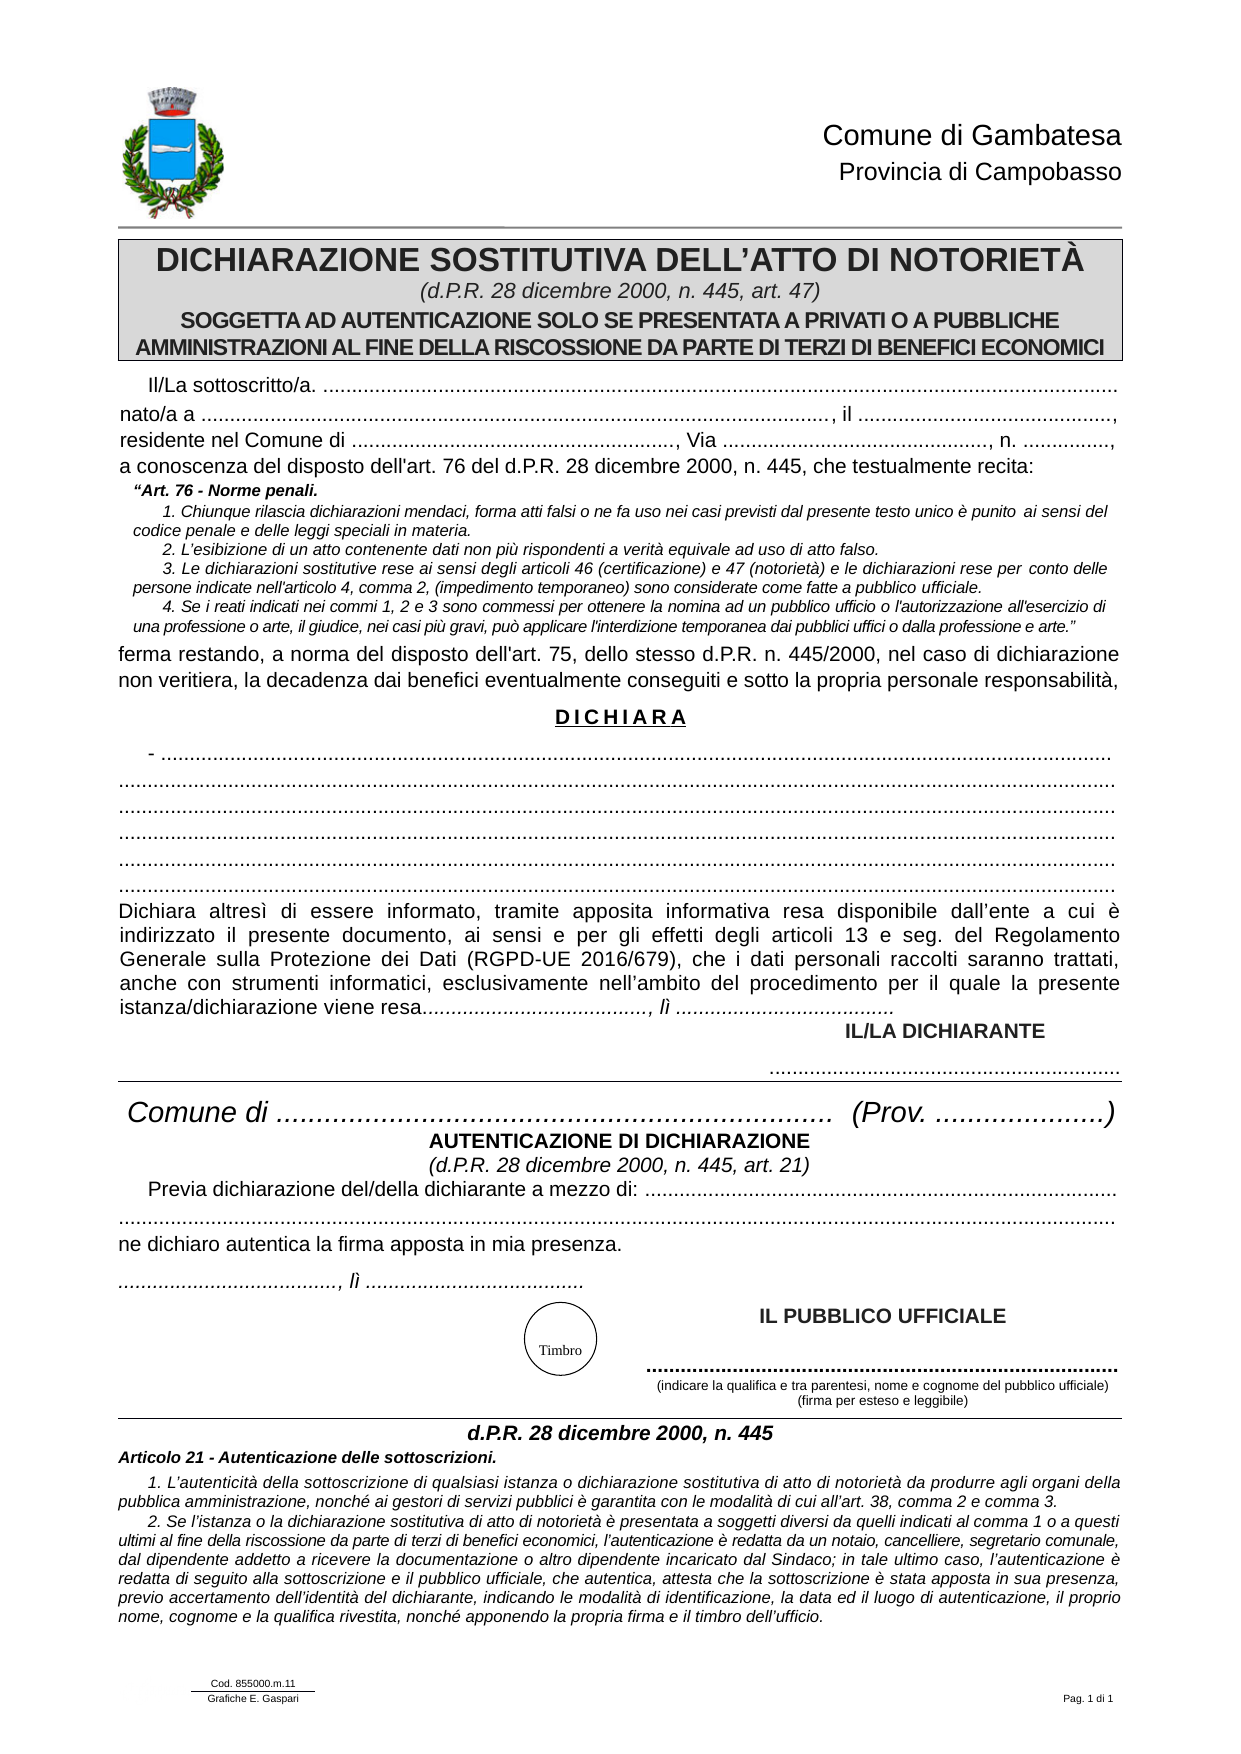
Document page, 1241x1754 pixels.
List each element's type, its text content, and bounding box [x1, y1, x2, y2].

text Provincia di Campobasso [224, 157, 1122, 185]
text Dichiara altresì di essere informato, tramite apposita informativa resa disponibile dall’ente a cui è indirizzato il presente documento, ai sensi e per gli effetti degli articoli 13 e seg. del Regolamento Generale sulla Protezione dei Dati (RGPD-UE 2016/679), che i dati personali raccolti saranno trattati, anche con strumenti informatici, esclusivamente nell’ambito del procedimento per il quale la presente istanza/dichiarazione viene resa......................................., lì ...................................... [118, 899, 1122, 1019]
text 3. Le dichiarazioni sostitutive rese ai sensi degli articoli 46 (certificazione) e 47 (notorietà) e le dichiarazioni rese per conto delle persone indicate nell'articolo 4, comma 2, (impedimento temporaneo) sono considerate come fatte a pubblico ufficiale. [133, 559, 1107, 597]
text d.P.R. 28 dicembre 2000, n. 445 [118, 1419, 1122, 1445]
text (indicare la qualifica e tra parentesi, nome e cognome del pubblico ufficiale) [643, 1377, 1122, 1393]
text “Art. 76 - Norme penali. [133, 480, 1107, 499]
text .................................................................................. [643, 1353, 1122, 1377]
text - ..................................................................................................................................................................... [148, 741, 1122, 765]
text ............................................................................................................................................................................. [118, 820, 1122, 844]
text 4. Se i reati indicati nei commi 1, 2 e 3 sono commessi per ottenere la nomina ad un pubblico ufficio o l'autorizzazione all'esercizio di una professione o arte, il giudice, nei casi più gravi, può applicare l'interdizione temporanea dai pubblici uffici o dalla professione e arte.” [133, 597, 1107, 636]
text nato/a a ............................................................................................................., il ............................................, [119, 401, 1122, 425]
text DICHIARA [119, 705, 1122, 729]
text Comune di Gambatesa [224, 118, 1122, 152]
text Il/La sottoscritto/a. .......................................................................................................................................... [118, 373, 1122, 397]
text Articolo 21 - Autenticazione delle sottoscrizioni. [118, 1448, 1122, 1467]
text IL/LA DICHIARANTE [768, 1019, 1122, 1043]
text ............................................................. [118, 1055, 1122, 1081]
text Comune di ..................................................................... (Prov. .....................) [120, 1096, 1122, 1129]
text ............................................................................................................................................................................. [118, 767, 1122, 791]
text IL PUBBLICO UFFICIALE [643, 1304, 1122, 1328]
text Previa dichiarazione del/della dichiarante a mezzo di: .................................................................................. [118, 1177, 1122, 1201]
table_header DICHIARAZIONE SOSTITUTIVA DELL’ATTO DI NOTORIETÀ (d.P.R. 28 dicembre 2000, n. 445, art. 47) SOGGETTA AD AUTENTICAZIONE SOLO SE PRESENTATA A PRIVATI O A PUBBLICHE AMMINISTRAZIONI AL FINE DELLA RISCOSSIONE DA PARTE DI TERZI DI BENEFICI ECONOMICI [119, 240, 1122, 360]
text residente nel Comune di ........................................................, Via .............................................., n. ..............., [119, 428, 1122, 452]
text ne dichiaro autentica la firma apposta in mia presenza. [118, 1232, 1121, 1256]
text ferma restando, a norma del disposto dell'art. 75, dello stesso d.P.R. n. 445/2000, nel caso di dichiarazione non veritiera, la decadenza dai benefici eventualmente conseguiti e sotto la propria personale responsabilità, [118, 642, 1122, 692]
text 1. L’autenticità della sottoscrizione di qualsiasi istanza o dichiarazione sostitutiva di atto di notorietà da produrre agli organi della pubblica amministrazione, nonché ai gestori di servizi pubblici è garantita con le modalità di cui all’art. 38, comma 2 e comma 3. [118, 1473, 1122, 1511]
text 1. Chiunque rilascia dichiarazioni mendaci, forma atti falsi o ne fa uso nei casi previsti dal presente testo unico è punito ai sensi del codice penale e delle leggi speciali in materia. [133, 501, 1107, 540]
text (d.P.R. 28 dicembre 2000, n. 445, art. 21) [118, 1153, 1121, 1177]
text ............................................................................................................................................................................. [118, 794, 1122, 818]
text ............................................................................................................................................................................. [118, 846, 1122, 870]
text (firma per esteso e leggibile) [643, 1393, 1122, 1408]
text a conoscenza del disposto dell'art. 76 del d.P.R. 28 dicembre 2000, n. 445, che testualmente recita: [119, 454, 1122, 478]
text 2. Se l’istanza o la dichiarazione sostitutiva di atto di notorietà è presentata a soggetti diversi da quelli indicati al comma 1 o a questi ultimi al fine della riscossione da parte di terzi di benefici economici, l’autenticazione è redatta da un notaio, cancelliere, segretario comunale, dal dipendente addetto a ricevere la documentazione o altro dipendente incaricato dal Sindaco; in tale ultimo caso, l’autenticazione è redatta di seguito alla sottoscrizione e il pubblico ufficiale, che autentica, attesta che la sottoscrizione è stata apposta in sua presenza, previo accertamento dell’identità del dichiarante, indicando le modalità di identificazione, la data ed il luogo di autenticazione, il proprio nome, cognome e la qualifica rivestita, nonché apponendo la propria firma e il timbro dell’ufficio. [118, 1511, 1122, 1626]
text ............................................................................................................................................................................. [118, 1204, 1121, 1228]
text ......................................, lì ...................................... [118, 1268, 1122, 1292]
text 2. L’esibizione di un atto contenente dati non più rispondenti a verità equivale ad uso di atto falso. [133, 540, 1107, 559]
picture [122, 87, 224, 219]
text ............................................................................................................................................................................. [118, 873, 1122, 897]
text AUTENTICAZIONE DI DICHIARAZIONE [118, 1129, 1121, 1153]
